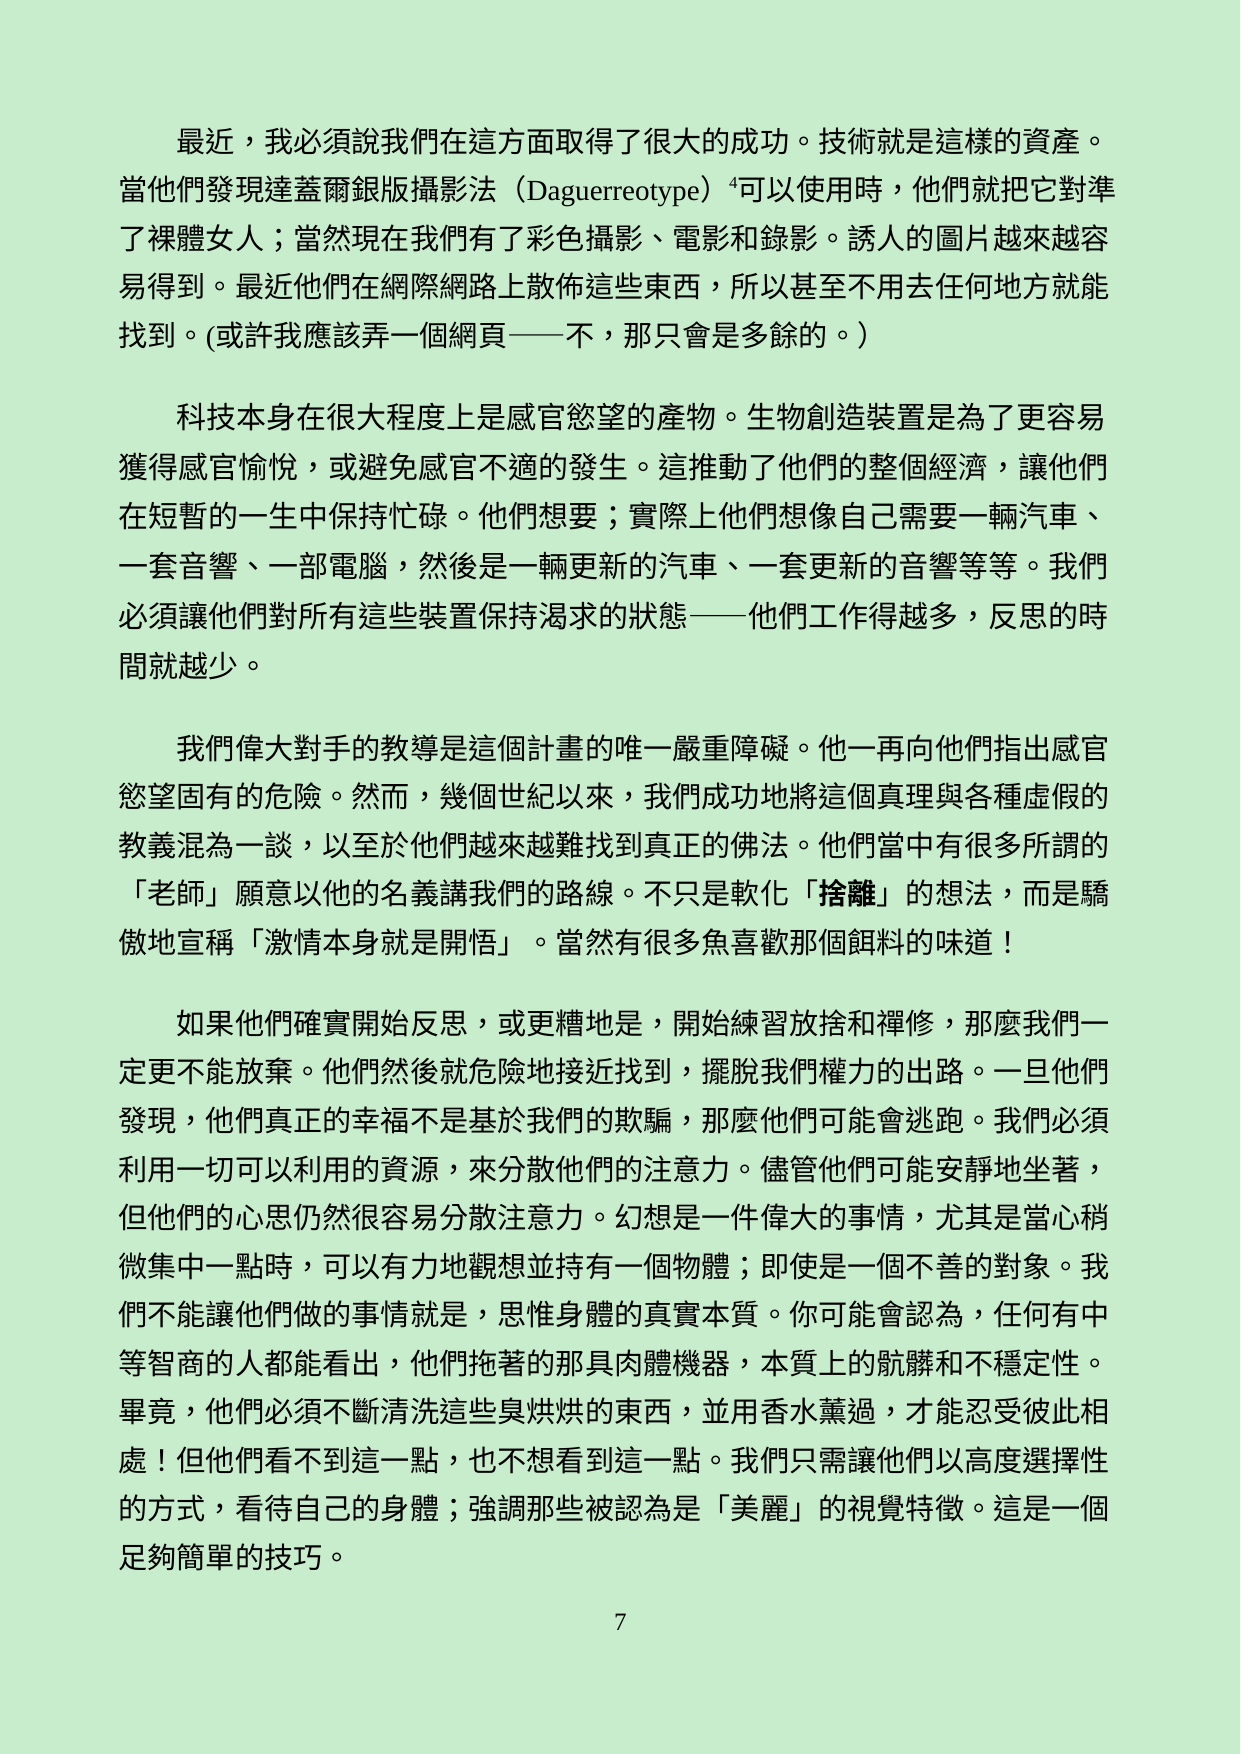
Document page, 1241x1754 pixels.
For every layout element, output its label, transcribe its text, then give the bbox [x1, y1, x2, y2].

text 我們偉大對手的教導是這個計畫的唯一嚴重障礙。他一再向他們指出感官慾望固有的危險。然而，幾個世紀以來，我們成功地將這個真理與各種虛假的教義混為一談，以至於他們越來越難找到真正的佛法。他們當中有很多所謂的「老師」願意以他的名義講我們的路線。不只是軟化「捨離」的想法，而是驕傲地宣稱「激情本身就是開悟」。當然有很多魚喜歡那個餌料的味道！ [118, 725, 1122, 962]
text 最近，我必須說我們在這方面取得了很大的成功。技術就是這樣的資產。當他們發現達蓋爾銀版攝影法（Daguerreotype）可以使用時，他們就把它對準了裸體女人；當然現在我們有了彩色攝影、電影和錄影。誘人的圖片越來越容易得到。最近他們在網際網路上散佈這些東西，所以甚至不用去任何地方就能找到。(或許我應該弄一個網頁——不，那只會是多餘的。） [118, 118, 1122, 354]
text 如果他們確實開始反思，或更糟地是，開始練習放捨和禪修，那麼我們一定更不能放棄。他們然後就危險地接近找到，擺脫我們權力的出路。一旦他們發現，他們真正的幸福不是基於我們的欺騙，那麼他們可能會逃跑。我們必須利用一切可以利用的資源，來分散他們的注意力。儘管他們可能安靜地坐著，但他們的心思仍然很容易分散注意力。幻想是一件偉大的事情，尤其是當心稍微集中一點時，可以有力地觀想並持有一個物體；即使是一個不善的對象。我們不能讓他們做的事情就是，思惟身體的真實本質。你可能會認為，任何有中等智商的人都能看出，他們拖著的那具肉體機器，本質上的骯髒和不穩定性。畢竟，他們必須不斷清洗這些臭烘烘的東西，並用香水薰過，才能忍受彼此相處！但他們看不到這一點，也不想看到這一點。我們只需讓他們以高度選擇性的方式，看待自己的身體；強調那些被認為是「美麗」的視覺特徵。這是一個足夠簡單的技巧。 [118, 1000, 1122, 1577]
text 科技本身在很大程度上是感官慾望的產物。生物創造裝置是為了更容易獲得感官愉悅，或避免感官不適的發生。這推動了他們的整個經濟，讓他們在短暫的一生中保持忙碌。他們想要；實際上他們想像自己需要一輛汽車、一套音響、一部電腦，然後是一輛更新的汽車、一套更新的音響等等。我們必須讓他們對所有這些裝置保持渴求的狀態——他們工作得越多，反思的時間就越少。 [118, 393, 1122, 686]
